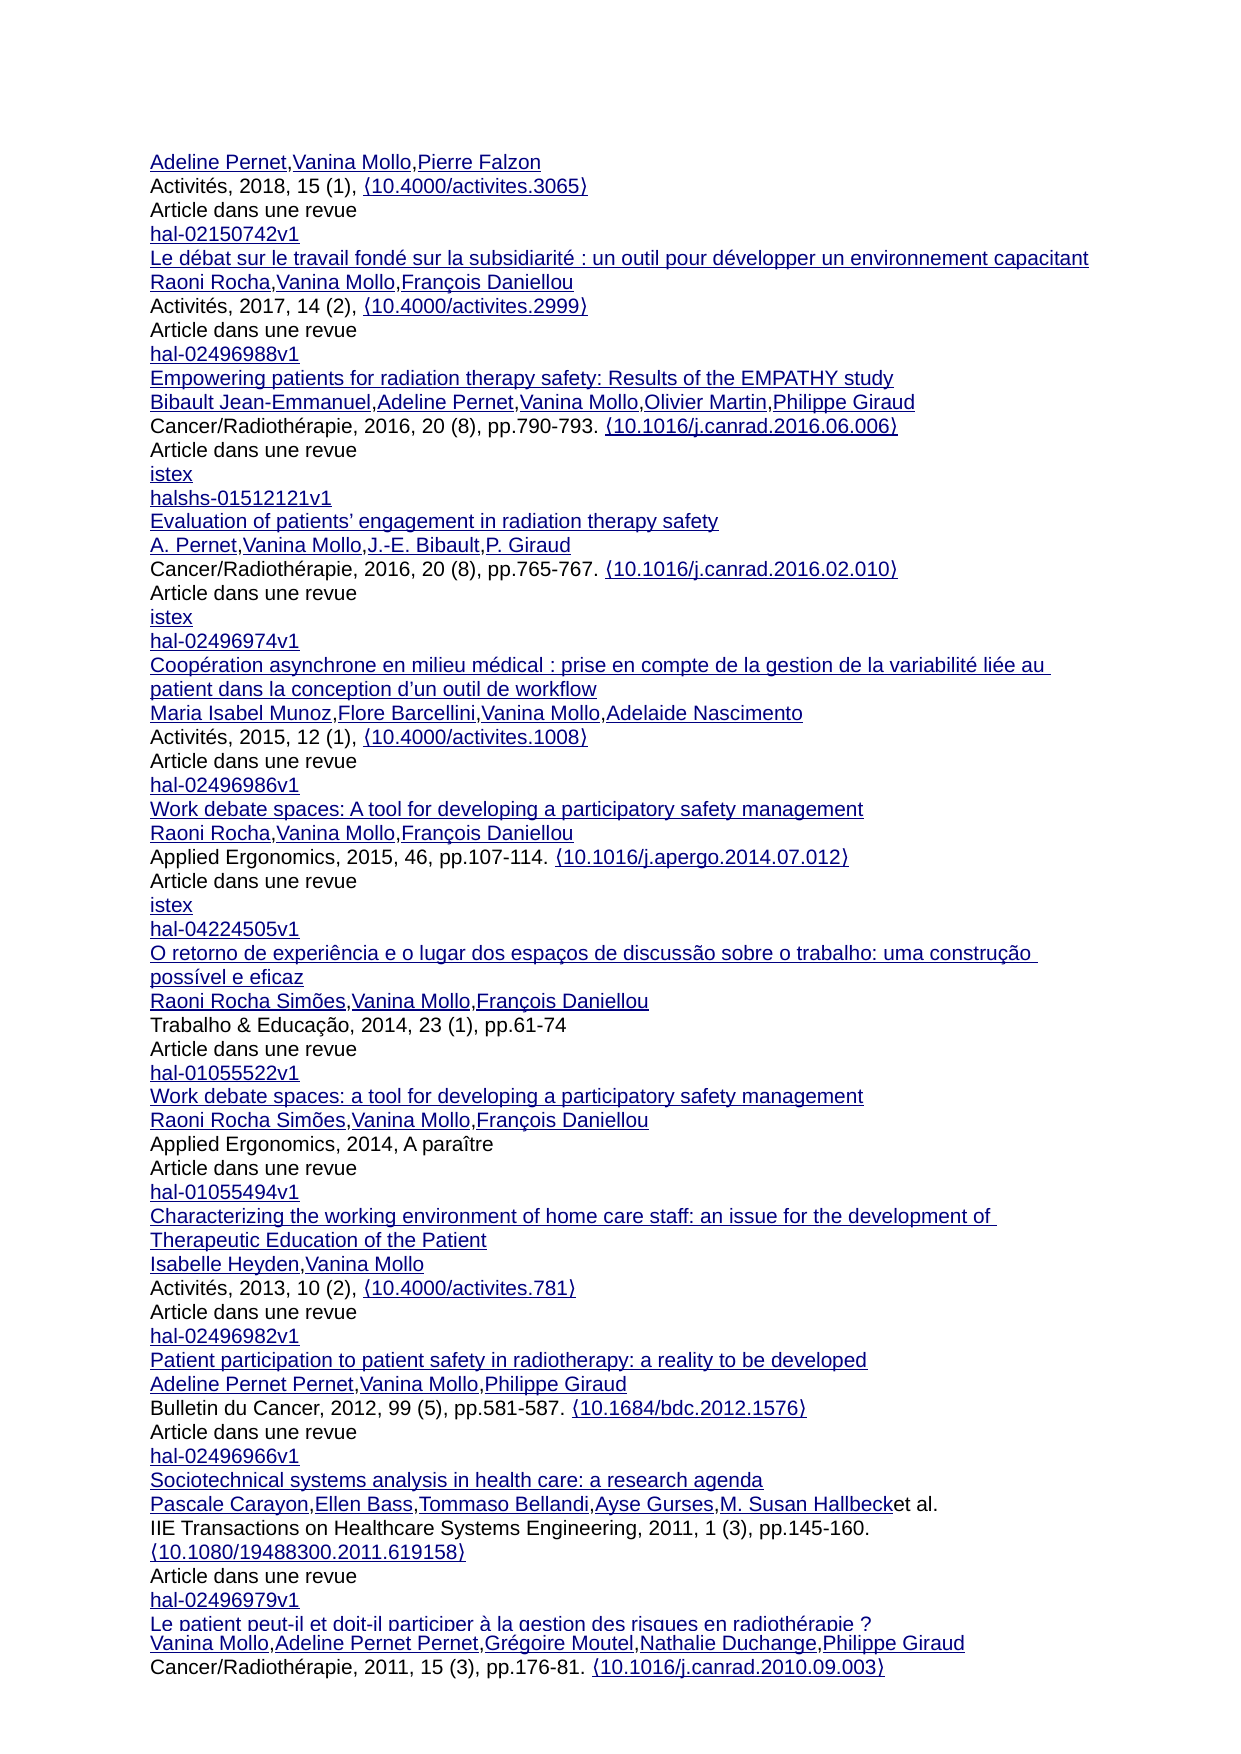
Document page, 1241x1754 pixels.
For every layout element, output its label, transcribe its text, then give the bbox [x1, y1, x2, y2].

table_cell Sociotechnical systems analysis in health care: a research agenda Pascale Carayon,Ellen Bass,Tommaso Bellandi,Ayse Gurses,M. Susan Hallbecket al. IIE Transactions on Healthcare Systems Engineering, 2011, 1 (3), pp.145-160. ⟨10.1080/19488300.2011.619158⟩ Article dans une revue hal-02496979v1 [150, 1468, 1090, 1611]
table_cell Characterizing the working environment of home care staff: an issue for the development of Therapeutic Education of the Patient Isabelle Heyden,Vanina Mollo Activités, 2013, 10 (2), ⟨10.4000/activites.781⟩ Article dans une revue hal-02496982v1 [150, 1204, 1090, 1348]
table_cell Coopération asynchrone en milieu médical : prise en compte de la gestion de la variabilité liée au patient dans la conception d’un outil de workflow Maria Isabel Munoz,Flore Barcellini,Vanina Mollo,Adelaide Nascimento Activités, 2015, 12 (1), ⟨10.4000/activites.1008⟩ Article dans une revue hal-02496986v1 [150, 653, 1090, 797]
table_cell Patient participation to patient safety in radiotherapy: a reality to be developed Adeline Pernet Pernet,Vanina Mollo,Philippe Giraud Bulletin du Cancer, 2012, 99 (5), pp.581-587. ⟨10.1684/bdc.2012.1576⟩ Article dans une revue hal-02496966v1 [150, 1348, 1090, 1468]
table_cell Le patient peut-il et doit-il participer à la gestion des risques en radiothérapie ? Vanina Mollo,Adeline Pernet Pernet,Grégoire Moutel,Nathalie Duchange,Philippe Giraud Cancer/Radiothérapie, 2011, 15 (3), pp.176-81. ⟨10.1016/j.canrad.2010.09.003⟩ [150, 1611, 1090, 1679]
table_cell Work debate spaces: A tool for developing a participatory safety management Raoni Rocha,Vanina Mollo,François Daniellou Applied Ergonomics, 2015, 46, pp.107-114. ⟨10.1016/j.apergo.2014.07.012⟩ Article dans une revue istex hal-04224505v1 [150, 797, 1090, 941]
table_cell O retorno de experiência e o lugar dos espaços de discussão sobre o trabalho: uma construção possível e eficaz Raoni Rocha Simões,Vanina Mollo,François Daniellou Trabalho & Educação, 2014, 23 (1), pp.61-74 Article dans une revue hal-01055522v1 [150, 941, 1090, 1084]
table_cell Work debate spaces: a tool for developing a participatory safety management Raoni Rocha Simões,Vanina Mollo,François Daniellou Applied Ergonomics, 2014, A paraître Article dans une revue hal-01055494v1 [150, 1084, 1090, 1204]
table_cell Evaluation of patients’ engagement in radiation therapy safety A. Pernet,Vanina Mollo,J.-E. Bibault,P. Giraud Cancer/Radiothérapie, 2016, 20 (8), pp.765-767. ⟨10.1016/j.canrad.2016.02.010⟩ Article dans une revue istex hal-02496974v1 [150, 509, 1090, 653]
table_cell Le débat sur le travail fondé sur la subsidiarité : un outil pour développer un environnement capacitant Raoni Rocha,Vanina Mollo,François Daniellou Activités, 2017, 14 (2), ⟨10.4000/activites.2999⟩ Article dans une revue hal-02496988v1 [150, 246, 1090, 366]
table_cell Adeline Pernet,Vanina Mollo,Pierre Falzon Activités, 2018, 15 (1), ⟨10.4000/activites.3065⟩ Article dans une revue hal-02150742v1 [150, 150, 1090, 246]
table_cell Empowering patients for radiation therapy safety: Results of the EMPATHY study Bibault Jean-Emmanuel,Adeline Pernet,Vanina Mollo,Olivier Martin,Philippe Giraud Cancer/Radiothérapie, 2016, 20 (8), pp.790-793. ⟨10.1016/j.canrad.2016.06.006⟩ Article dans une revue istex halshs-01512121v1 [150, 366, 1090, 509]
